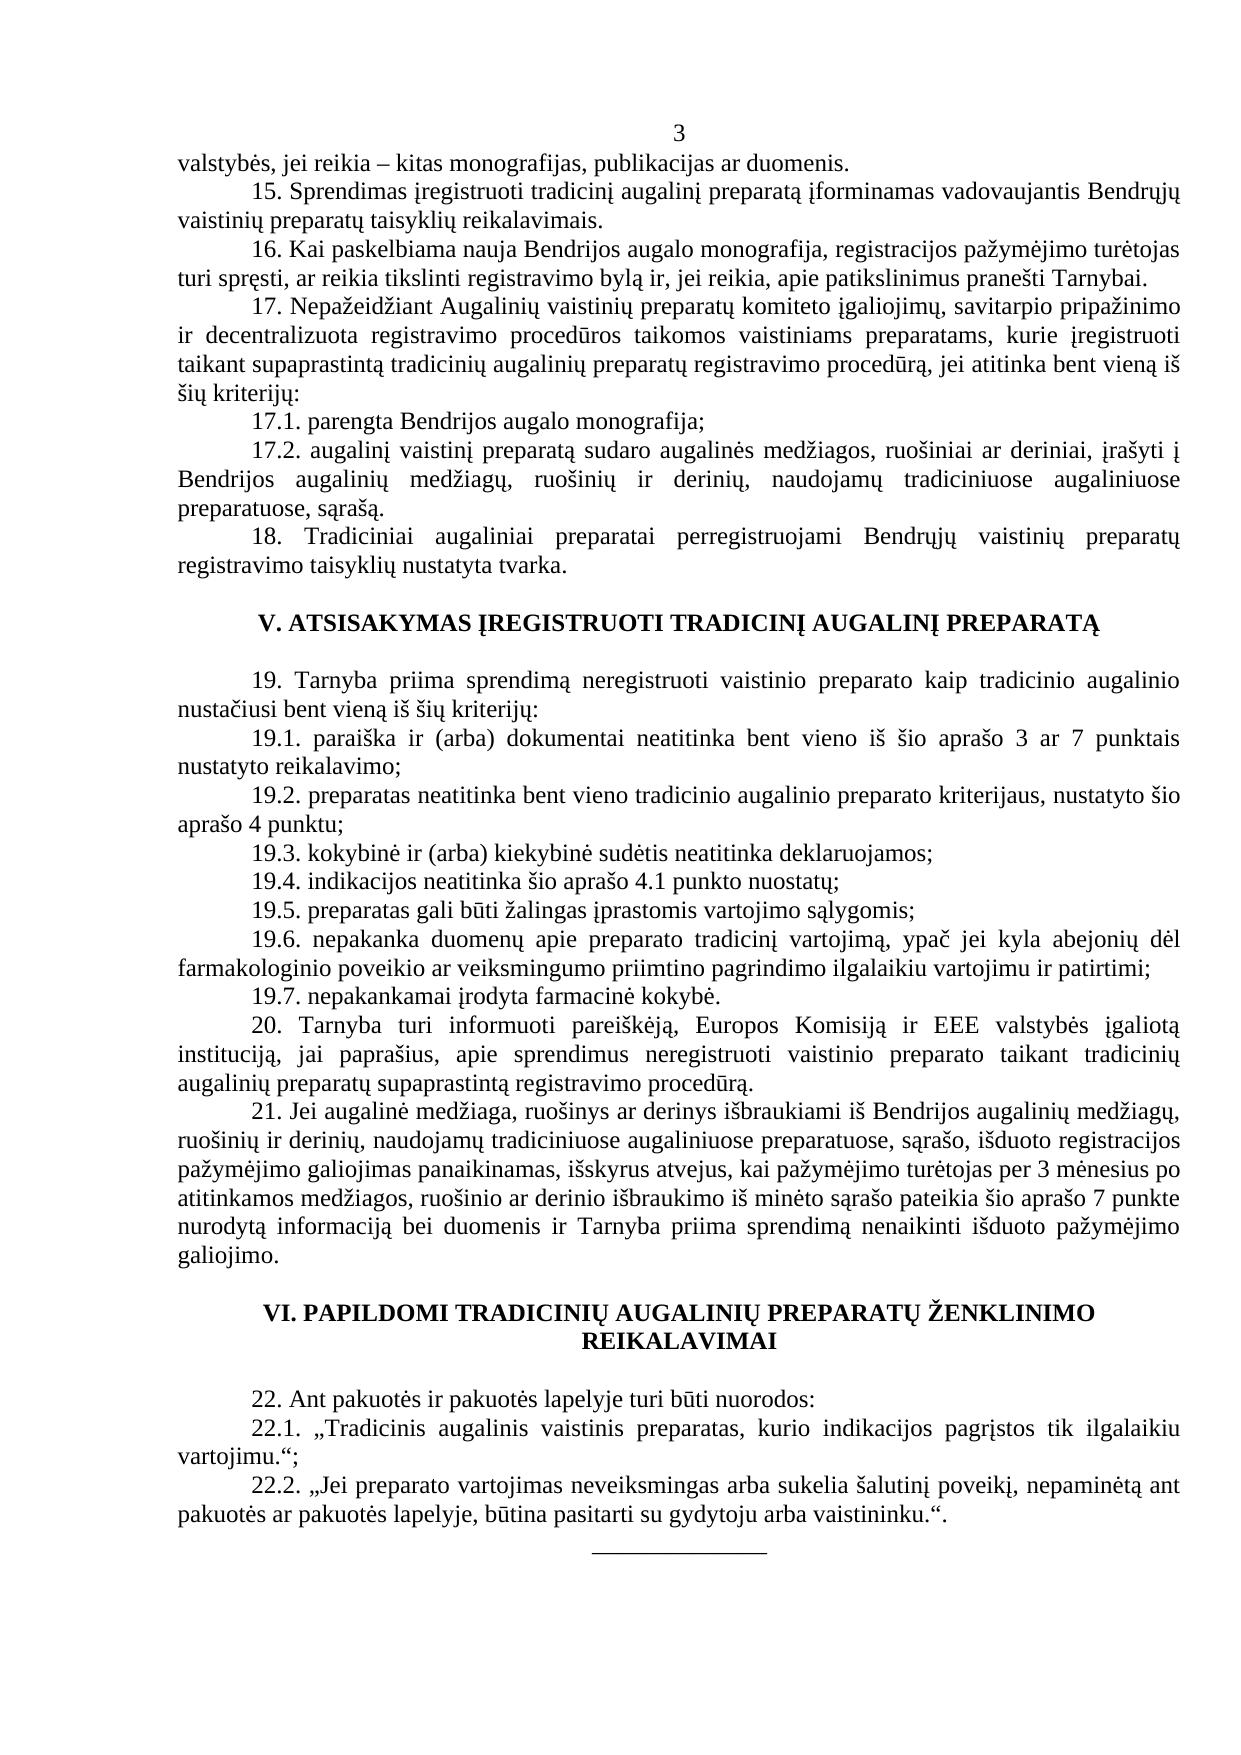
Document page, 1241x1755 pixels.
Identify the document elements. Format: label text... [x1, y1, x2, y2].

text V. ATSISAKYMAS ĮREGISTRUOTI TRADICINĮ AUGALINĮ PREPARATĄ [177, 608, 1181, 636]
text 17.2. augalinį vaistinį preparatą sudaro augalinės medžiagos, ruošiniai ar deriniai, įrašyti į Bendrijos augalinių medžiagų, ruošinių ir derinių, naudojamų tradiciniuose augaliniuose preparatuose, sąrašą. [177, 435, 1181, 521]
text 22. Ant pakuotės ir pakuotės lapelyje turi būti nuorodos: [177, 1384, 1181, 1413]
text 21. Jei augalinė medžiaga, ruošinys ar derinys išbraukiami iš Bendrijos augalinių medžiagų, ruošinių ir derinių, naudojamų tradiciniuose augaliniuose preparatuose, sąrašo, išduoto registracijos pažymėjimo galiojimas panaikinamas, išskyrus atvejus, kai pažymėjimo turėtojas per 3 mėnesius po atitinkamos medžiagos, ruošinio ar derinio išbraukimo iš minėto sąrašo pateikia šio aprašo 7 punkte nurodytą informaciją bei duomenis ir Tarnyba priima sprendimą nenaikinti išduoto pažymėjimo galiojimo. [177, 1096, 1181, 1269]
text 18. Tradiciniai augaliniai preparatai perregistruojami Bendrųjų vaistinių preparatų registravimo taisyklių nustatyta tvarka. [177, 521, 1181, 579]
text 19.2. preparatas neatitinka bent vieno tradicinio augalinio preparato kriterijaus, nustatyto šio aprašo 4 punktu; [177, 780, 1181, 838]
text 19.1. paraiška ir (arba) dokumentai neatitinka bent vieno iš šio aprašo 3 ar 7 punktais nustatyto reikalavimo; [177, 723, 1181, 780]
text 19.4. indikacijos neatitinka šio aprašo 4.1 punkto nuostatų; [177, 866, 1181, 895]
text ______________ [177, 1528, 1181, 1556]
text 20. Tarnyba turi informuoti pareiškėją, Europos Komisiją ir EEE valstybės įgaliotą instituciją, jai paprašius, apie sprendimus neregistruoti vaistinio preparato taikant tradicinių augalinių preparatų supaprastintą registravimo procedūrą. [177, 1010, 1181, 1096]
text 19.3. kokybinė ir (arba) kiekybinė sudėtis neatitinka deklaruojamos; [177, 838, 1181, 866]
text 17.1. parengta Bendrijos augalo monografija; [177, 406, 1181, 435]
text 16. Kai paskelbiama nauja Bendrijos augalo monografija, registracijos pažymėjimo turėtojas turi spręsti, ar reikia tikslinti registravimo bylą ir, jei reikia, apie patikslinimus pranešti Tarnybai. [177, 234, 1181, 291]
text 19. Tarnyba priima sprendimą neregistruoti vaistinio preparato kaip tradicinio augalinio nustačiusi bent vieną iš šių kriterijų: [177, 665, 1181, 723]
text valstybės, jei reikia – kitas monografijas, publikacijas ar duomenis. [177, 148, 1181, 176]
text 17. Nepažeidžiant Augalinių vaistinių preparatų komiteto įgaliojimų, savitarpio pripažinimo ir decentralizuota registravimo procedūros taikomos vaistiniams preparatams, kurie įregistruoti taikant supaprastintą tradicinių augalinių preparatų registravimo procedūrą, jei atitinka bent vieną iš šių kriterijų: [177, 291, 1181, 406]
text 19.5. preparatas gali būti žalingas įprastomis vartojimo sąlygomis; [177, 895, 1181, 924]
text 19.6. nepakanka duomenų apie preparato tradicinį vartojimą, ypač jei kyla abejonių dėl farmakologinio poveikio ar veiksmingumo priimtino pagrindimo ilgalaikiu vartojimu ir patirtimi; [177, 924, 1181, 981]
text 22.2. „Jei preparato vartojimas neveiksmingas arba sukelia šalutinį poveikį, nepaminėtą ant pakuotės ar pakuotės lapelyje, būtina pasitarti su gydytoju arba vaistininku.“. [177, 1470, 1181, 1528]
text 15. Sprendimas įregistruoti tradicinį augalinį preparatą įforminamas vadovaujantis Bendrųjų vaistinių preparatų taisyklių reikalavimais. [177, 176, 1181, 234]
text 22.1. „Tradicinis augalinis vaistinis preparatas, kurio indikacijos pagrįstos tik ilgalaikiu vartojimu.“; [177, 1413, 1181, 1470]
text 19.7. nepakankamai įrodyta farmacinė kokybė. [177, 981, 1181, 1010]
text VI. PAPILDOMI TRADICINIŲ AUGALINIŲ PREPARATŲ ŽENKLINIMO REIKALAVIMAI [177, 1298, 1181, 1355]
